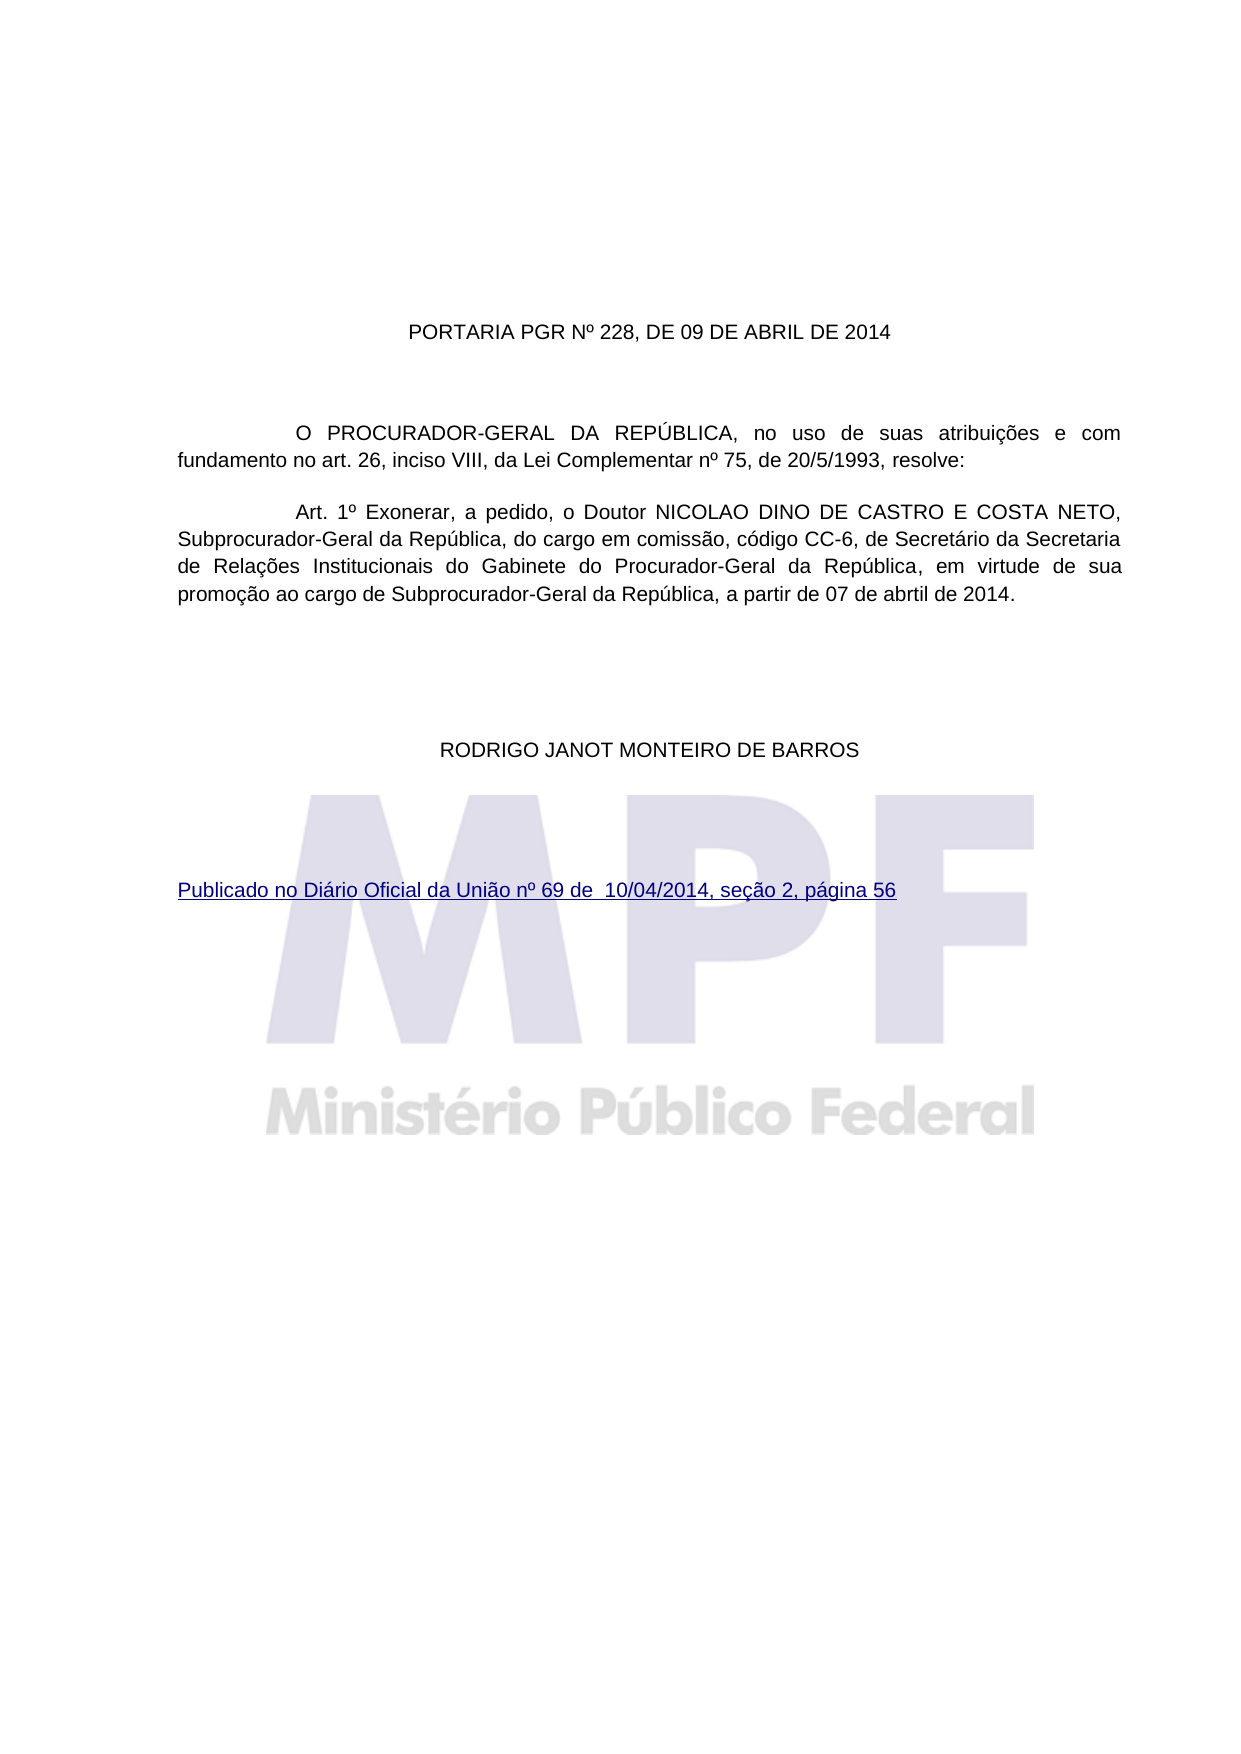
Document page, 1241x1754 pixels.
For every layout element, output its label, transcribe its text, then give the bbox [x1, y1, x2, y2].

text O PROCURADOR-GERAL DA REPÚBLICA, no uso de suas atribuições e com fundamento no art. 26, inciso VIII, da Lei Complementar nº 75, de 20/5/1993, resolve: [177, 419, 1122, 473]
picture [266, 903, 1034, 1136]
picture [266, 795, 1034, 876]
text PORTARIA PGR Nº 228, DE 09 DE ABRIL DE 2014 [177, 318, 1122, 345]
text Art. 1º Exonerar, a pedido, o Doutor NICOLAO DINO DE CASTRO E COSTA NETO, Subprocurador-Geral da República, do cargo em comissão, código CC-6, de Secretário da Secretaria de Relações Institucionais do Gabinete do Procurador-Geral da República, em virtude de sua promoção ao cargo de Subprocurador-Geral da República, a partir de 07 de abrtil de 2014. [177, 498, 1122, 606]
text Publicado no Diário Oficial da União nº 69 de 10/04/2014, seção 2, página 56 [177, 876, 1122, 903]
text RODRIGO JANOT MONTEIRO DE BARROS [177, 736, 1122, 763]
